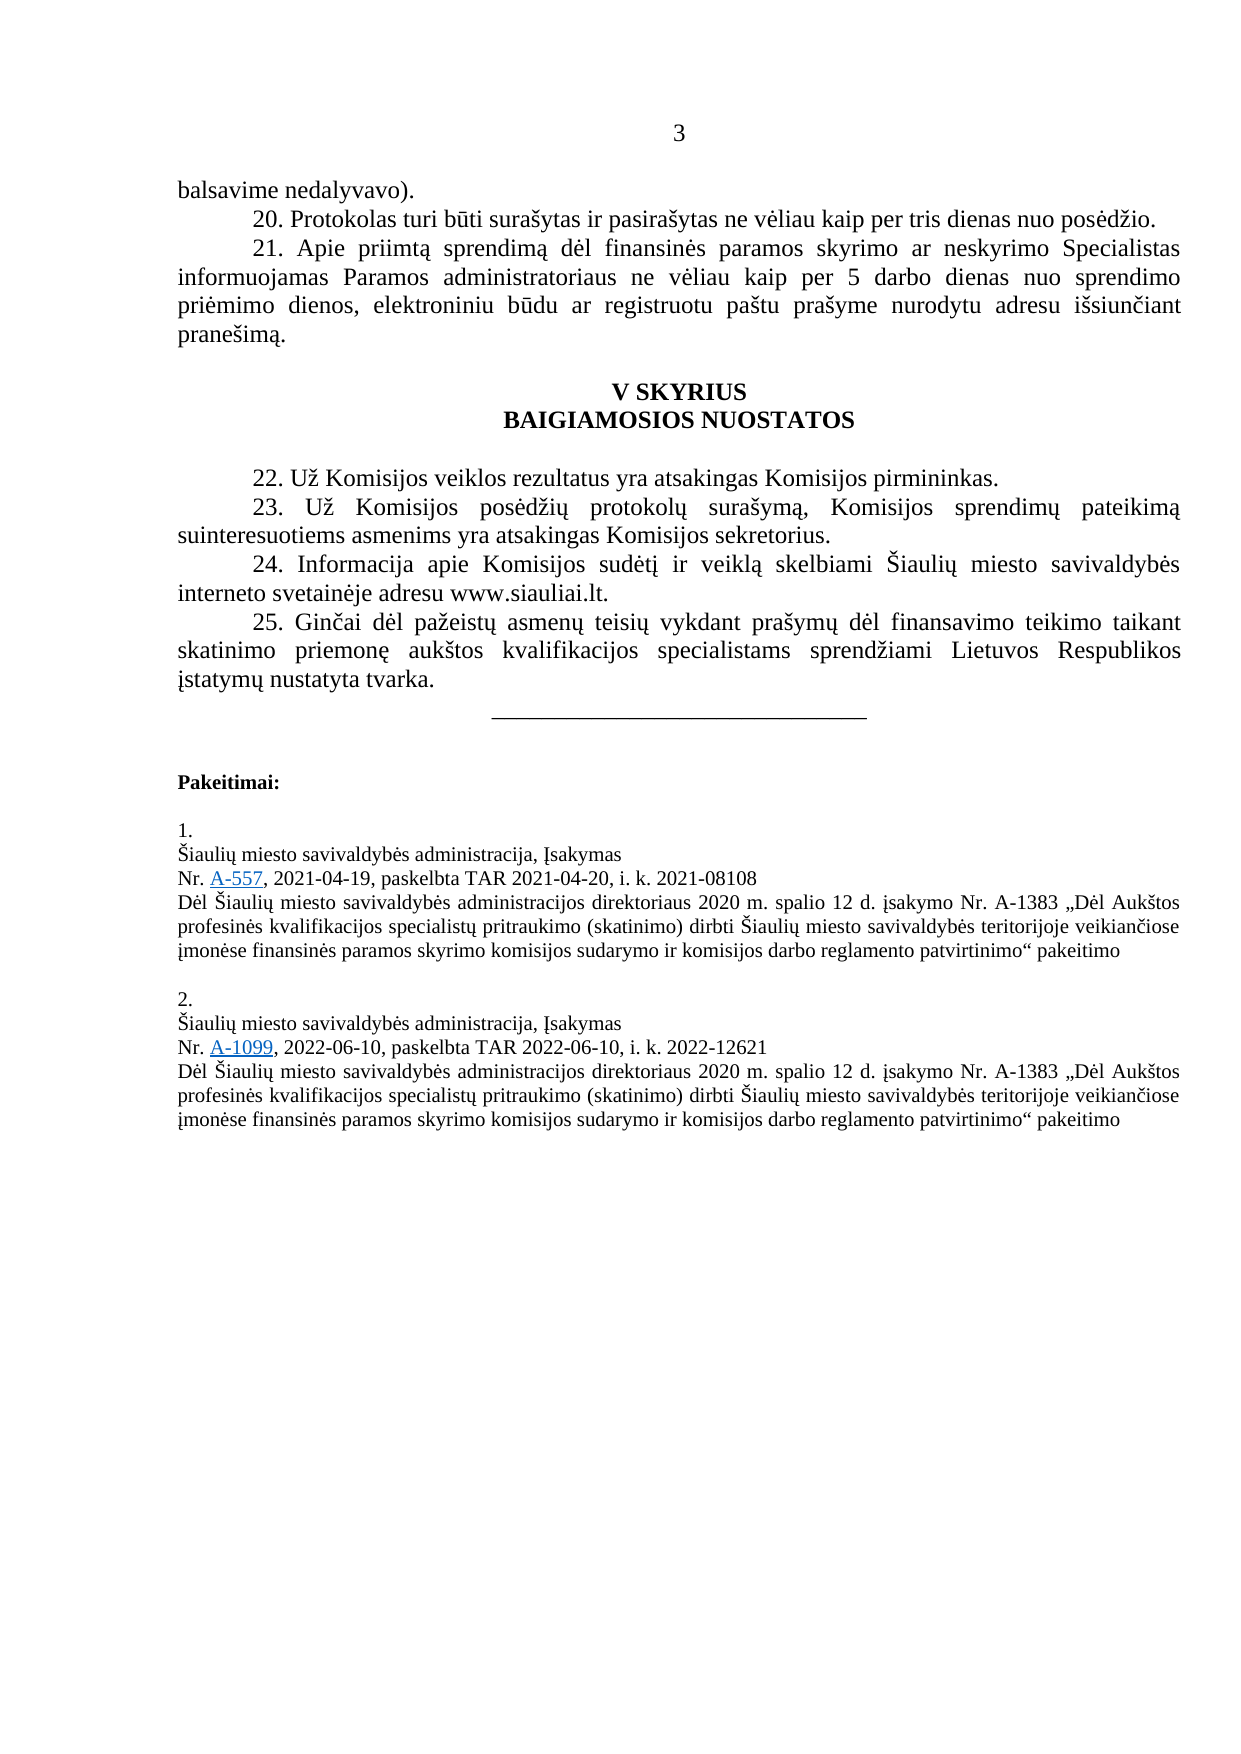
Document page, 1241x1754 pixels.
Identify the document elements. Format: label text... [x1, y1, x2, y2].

text ______________________________ [177, 693, 1181, 722]
text 24. Informacija apie Komisijos sudėtį ir veiklą skelbiami Šiaulių miesto savivaldybės interneto svetainėje adresu www.siauliai.lt. [177, 549, 1181, 607]
text Dėl Šiaulių miesto savivaldybės administracijos direktoriaus 2020 m. spalio 12 d. įsakymo Nr. A-1383 „Dėl Aukštos profesinės kvalifikacijos specialistų pritraukimo (skatinimo) dirbti Šiaulių miesto savivaldybės teritorijoje veikiančiose įmonėse finansinės paramos skyrimo komisijos sudarymo ir komisijos darbo reglamento patvirtinimo“ pakeitimo [177, 1059, 1181, 1131]
text 20. Protokolas turi būti surašytas ir pasirašytas ne vėliau kaip per tris dienas nuo posėdžio. [177, 204, 1181, 233]
text balsavime nedalyvavo). [177, 176, 1181, 204]
text 21. Apie priimtą sprendimą dėl finansinės paramos skyrimo ar neskyrimo Specialistas informuojamas Paramos administratoriaus ne vėliau kaip per 5 darbo dienas nuo sprendimo priėmimo dienos, elektroniniu būdu ar registruotu paštu prašyme nurodytu adresu išsiunčiant pranešimą. [177, 233, 1181, 348]
text Dėl Šiaulių miesto savivaldybės administracijos direktoriaus 2020 m. spalio 12 d. įsakymo Nr. A-1383 „Dėl Aukštos profesinės kvalifikacijos specialistų pritraukimo (skatinimo) dirbti Šiaulių miesto savivaldybės teritorijoje veikiančiose įmonėse finansinės paramos skyrimo komisijos sudarymo ir komisijos darbo reglamento patvirtinimo“ pakeitimo [177, 890, 1181, 962]
text 25. Ginčai dėl pažeistų asmenų teisių vykdant prašymų dėl finansavimo teikimo taikant skatinimo priemonę aukštos kvalifikacijos specialistams sprendžiami Lietuvos Respublikos įstatymų nustatyta tvarka. [177, 607, 1181, 693]
text Šiaulių miesto savivaldybės administracija, Įsakymas [177, 842, 1181, 866]
text 23. Už Komisijos posėdžių protokolų surašymą, Komisijos sprendimų pateikimą suinteresuotiems asmenims yra atsakingas Komisijos sekretorius. [177, 492, 1181, 549]
text 2. [177, 987, 1181, 1011]
text Šiaulių miesto savivaldybės administracija, Įsakymas [177, 1011, 1181, 1035]
text Pakeitimai: [177, 770, 1181, 794]
text Nr. A-1099, 2022-06-10, paskelbta TAR 2022-06-10, i. k. 2022-12621 [177, 1035, 1181, 1059]
text V SKYRIUS [177, 377, 1181, 406]
text 1. [177, 818, 1181, 842]
text Nr. A-557, 2021-04-19, paskelbta TAR 2021-04-20, i. k. 2021-08108 [177, 866, 1181, 890]
text BAIGIAMOSIOS NUOSTATOS [177, 406, 1181, 434]
text 22. Už Komisijos veiklos rezultatus yra atsakingas Komisijos pirmininkas. [177, 463, 1181, 492]
